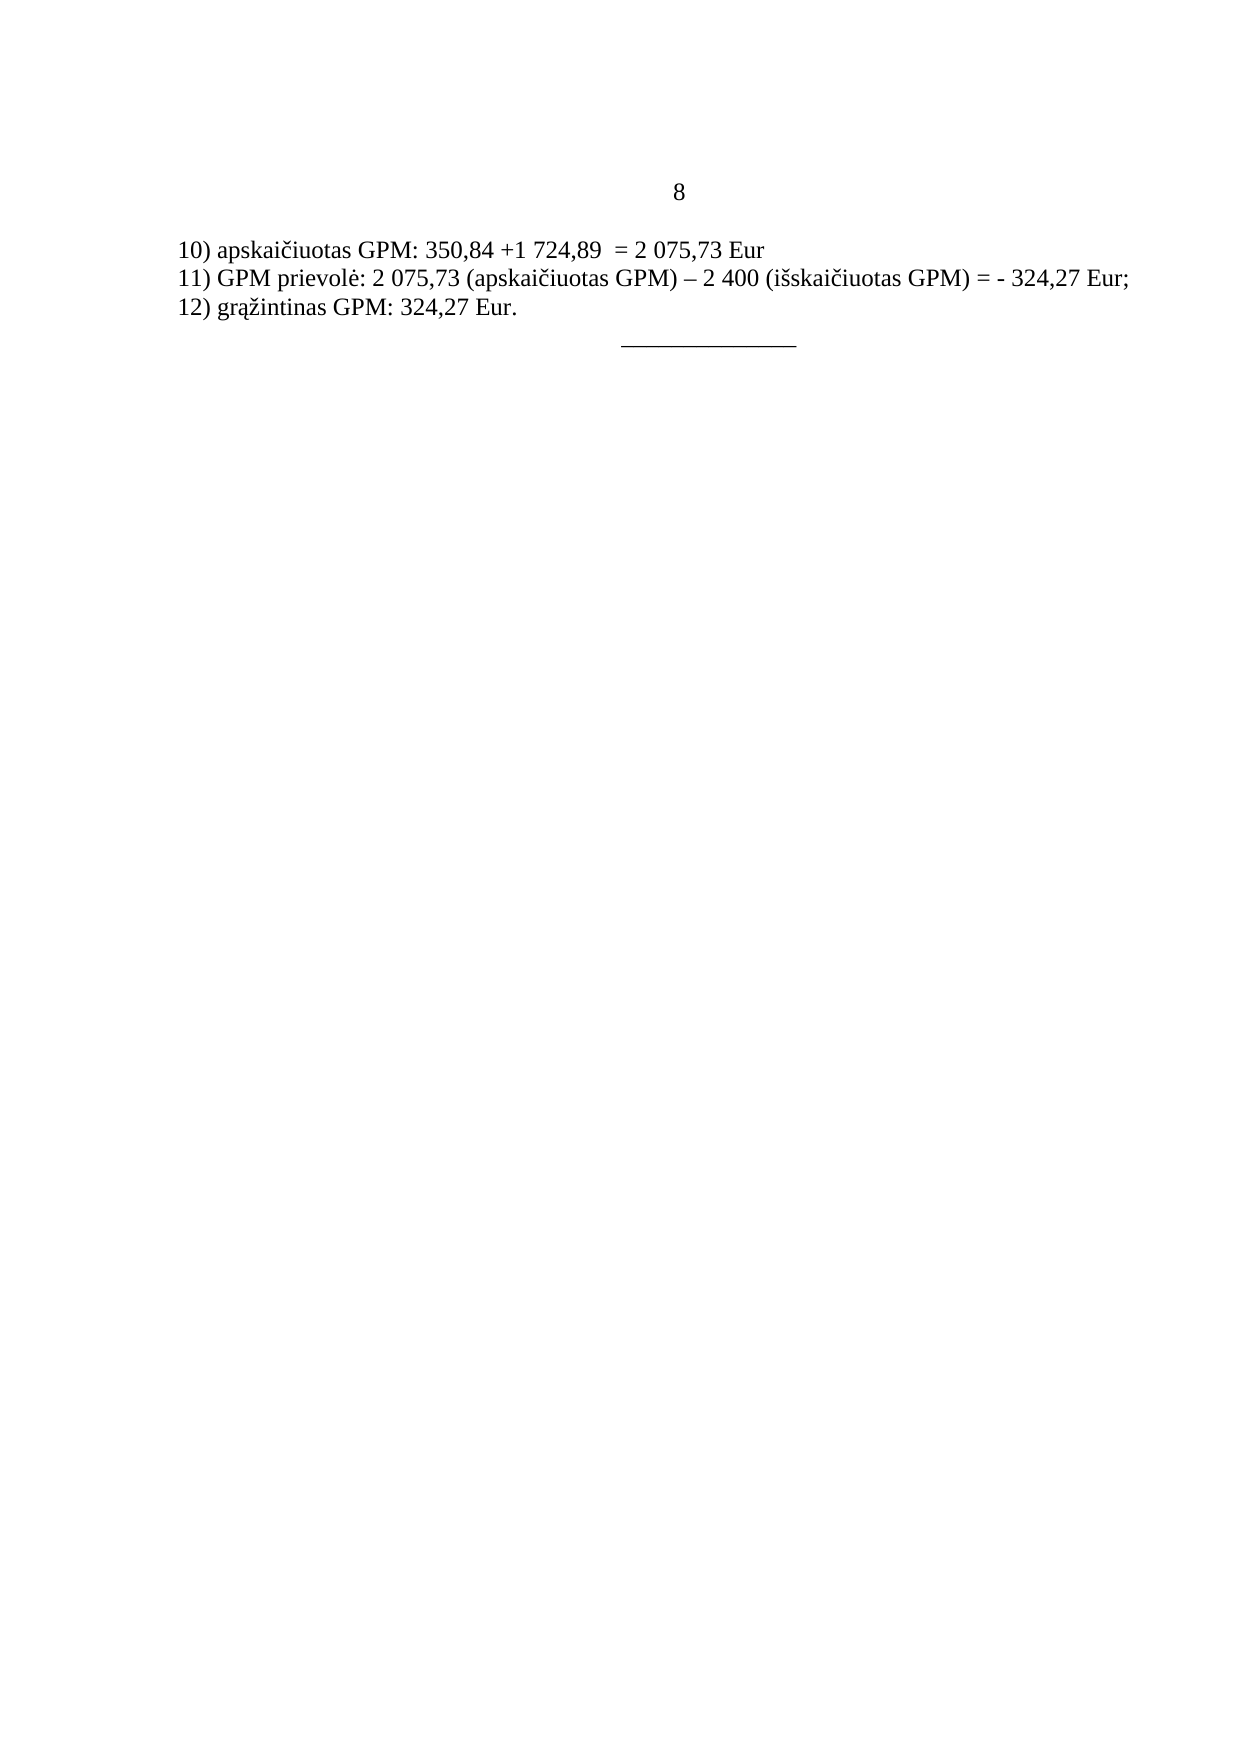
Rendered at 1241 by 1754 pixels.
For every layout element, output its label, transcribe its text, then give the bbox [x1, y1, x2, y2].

text ______________ [177, 321, 1181, 350]
text 10) apskaičiuotas GPM: 350,84 +1 724,89 = 2 075,73 Eur [177, 235, 1181, 263]
text 11) GPM prievolė: 2 075,73 (apskaičiuotas GPM) – 2 400 (išskaičiuotas GPM) = - 324,27 Eur; [177, 263, 1181, 292]
text 12) grąžintinas GPM: 324,27 Eur. [177, 292, 1181, 321]
